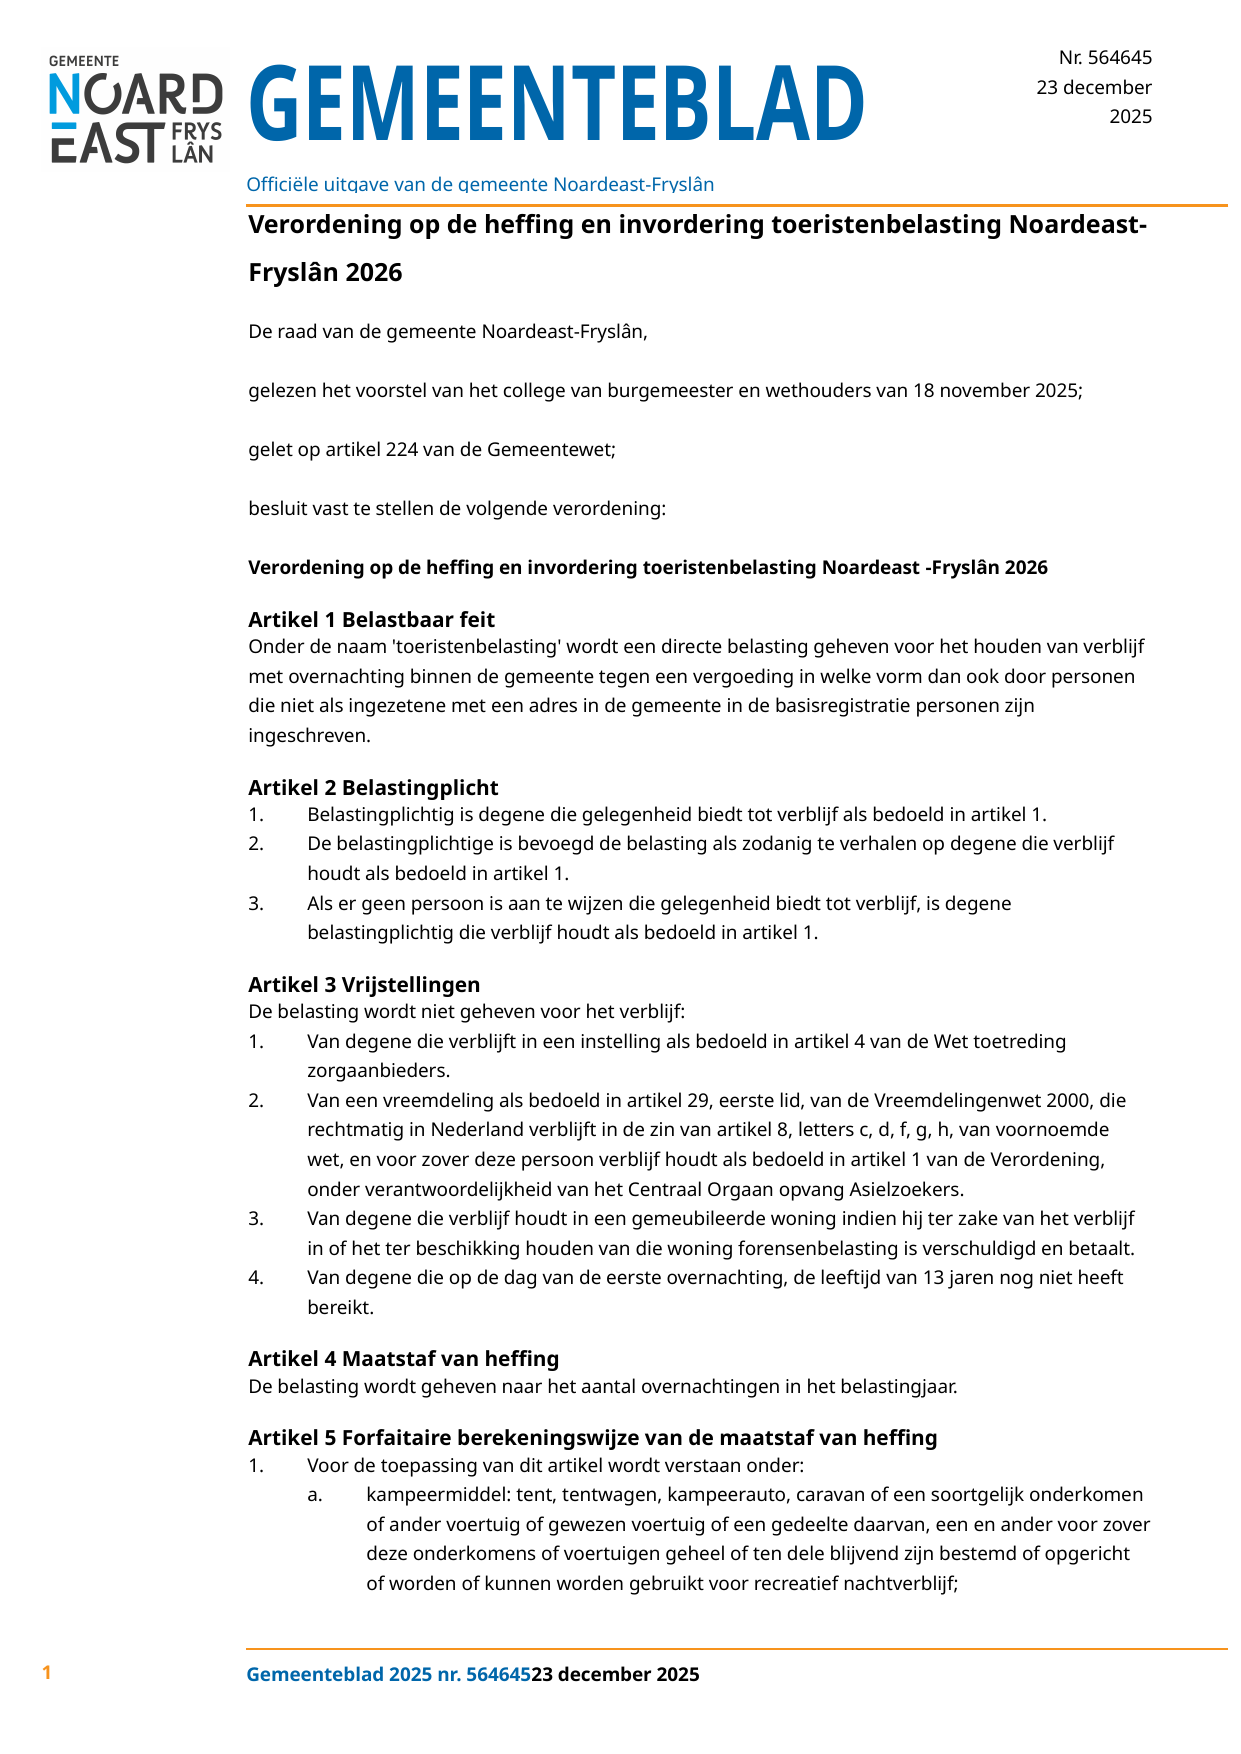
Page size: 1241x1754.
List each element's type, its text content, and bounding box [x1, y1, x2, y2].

text Verordening op de heffing en invordering toeristenbelasting Noardeast -Fryslân 2026 [248, 554, 1152, 580]
list Als er geen persoon is aan te wijzen die gelegenheid biedt tot verblijf, is degene belastingplichtig die verblijf houdt als bedoeld in artikel 1. [248, 890, 1152, 945]
text De belasting wordt niet geheven voor het verblijf: [248, 998, 1152, 1024]
text De raad van de gemeente Noardeast-Fryslân, [248, 318, 1152, 344]
list Van degene die verblijf houdt in een gemeubileerde woning indien hij ter zake van het verblijf in of het ter beschikking houden van die woning forensenbelasting is verschuldigd en betaalt. [248, 1205, 1152, 1261]
text Artikel 1 Belastbaar feit [248, 605, 1152, 633]
text besluit vast te stellen de volgende verordening: [248, 495, 1152, 521]
list Van degene die op de dag van de eerste overnachting, de leeftijd van 13 jaren nog niet heeft bereikt. [248, 1264, 1152, 1320]
text gelezen het voorstel van het college van burgemeester en wethouders van 18 november 2025; [248, 377, 1152, 403]
picture [41, 47, 231, 172]
list Van een vreemdeling als bedoeld in artikel 29, eerste lid, van de Vreemdelingenwet 2000, die rechtmatig in Nederland verblijft in de zin van artikel 8, letters c, d, f, g, h, van voornoemde wet, en voor zover deze persoon verblijf houdt als bedoeld in artikel 1 van de Verordening, onder verantwoordelijkheid van het Centraal Orgaan opvang Asielzoekers. [248, 1087, 1152, 1201]
text Artikel 5 Forfaitaire berekeningswijze van de maatstaf van heffing [248, 1423, 1152, 1452]
list Van degene die verblijft in een instelling als bedoeld in artikel 4 van de Wet toetreding zorgaanbieders. [248, 1028, 1152, 1083]
list De belastingplichtige is bevoegd de belasting als zodanig te verhalen op degene die verblijf houdt als bedoeld in artikel 1. [248, 831, 1152, 886]
list kampeermiddel: tent, tentwagen, kampeerauto, caravan of een soortgelijk onderkomen of ander voertuig of gewezen voertuig of een gedeelte daarvan, een en ander voor zover deze onderkomens of voertuigen geheel of ten dele blijvend zijn bestemd of opgericht of worden of kunnen worden gebruikt voor recreatief nachtverblijf; [307, 1481, 1152, 1596]
text gelet op artikel 224 van de Gemeentewet; [248, 436, 1152, 462]
text Onder de naam 'toeristenbelasting' wordt een directe belasting geheven voor het houden van verblijf met overnachting binnen de gemeente tegen een vergoeding in welke vorm dan ook door personen die niet als ingezetene met een adres in de gemeente in de basisregistratie personen zijn ingeschreven. [248, 633, 1152, 748]
text Artikel 3 Vrijstellingen [248, 970, 1152, 998]
text Artikel 2 Belastingplicht [248, 773, 1152, 801]
list Voor de toepassing van dit artikel wordt verstaan onder: [248, 1452, 1152, 1477]
text Artikel 4 Maatstaf van heffing [248, 1344, 1152, 1373]
list Belastingplichtig is degene die gelegenheid biedt tot verblijf als bedoeld in artikel 1. [248, 801, 1152, 827]
text De belasting wordt geheven naar het aantal overnachtingen in het belastingjaar. [248, 1373, 1152, 1399]
text Verordening op de heffing en invordering toeristenbelasting Noardeast-Fryslân 2026 [248, 207, 1152, 288]
